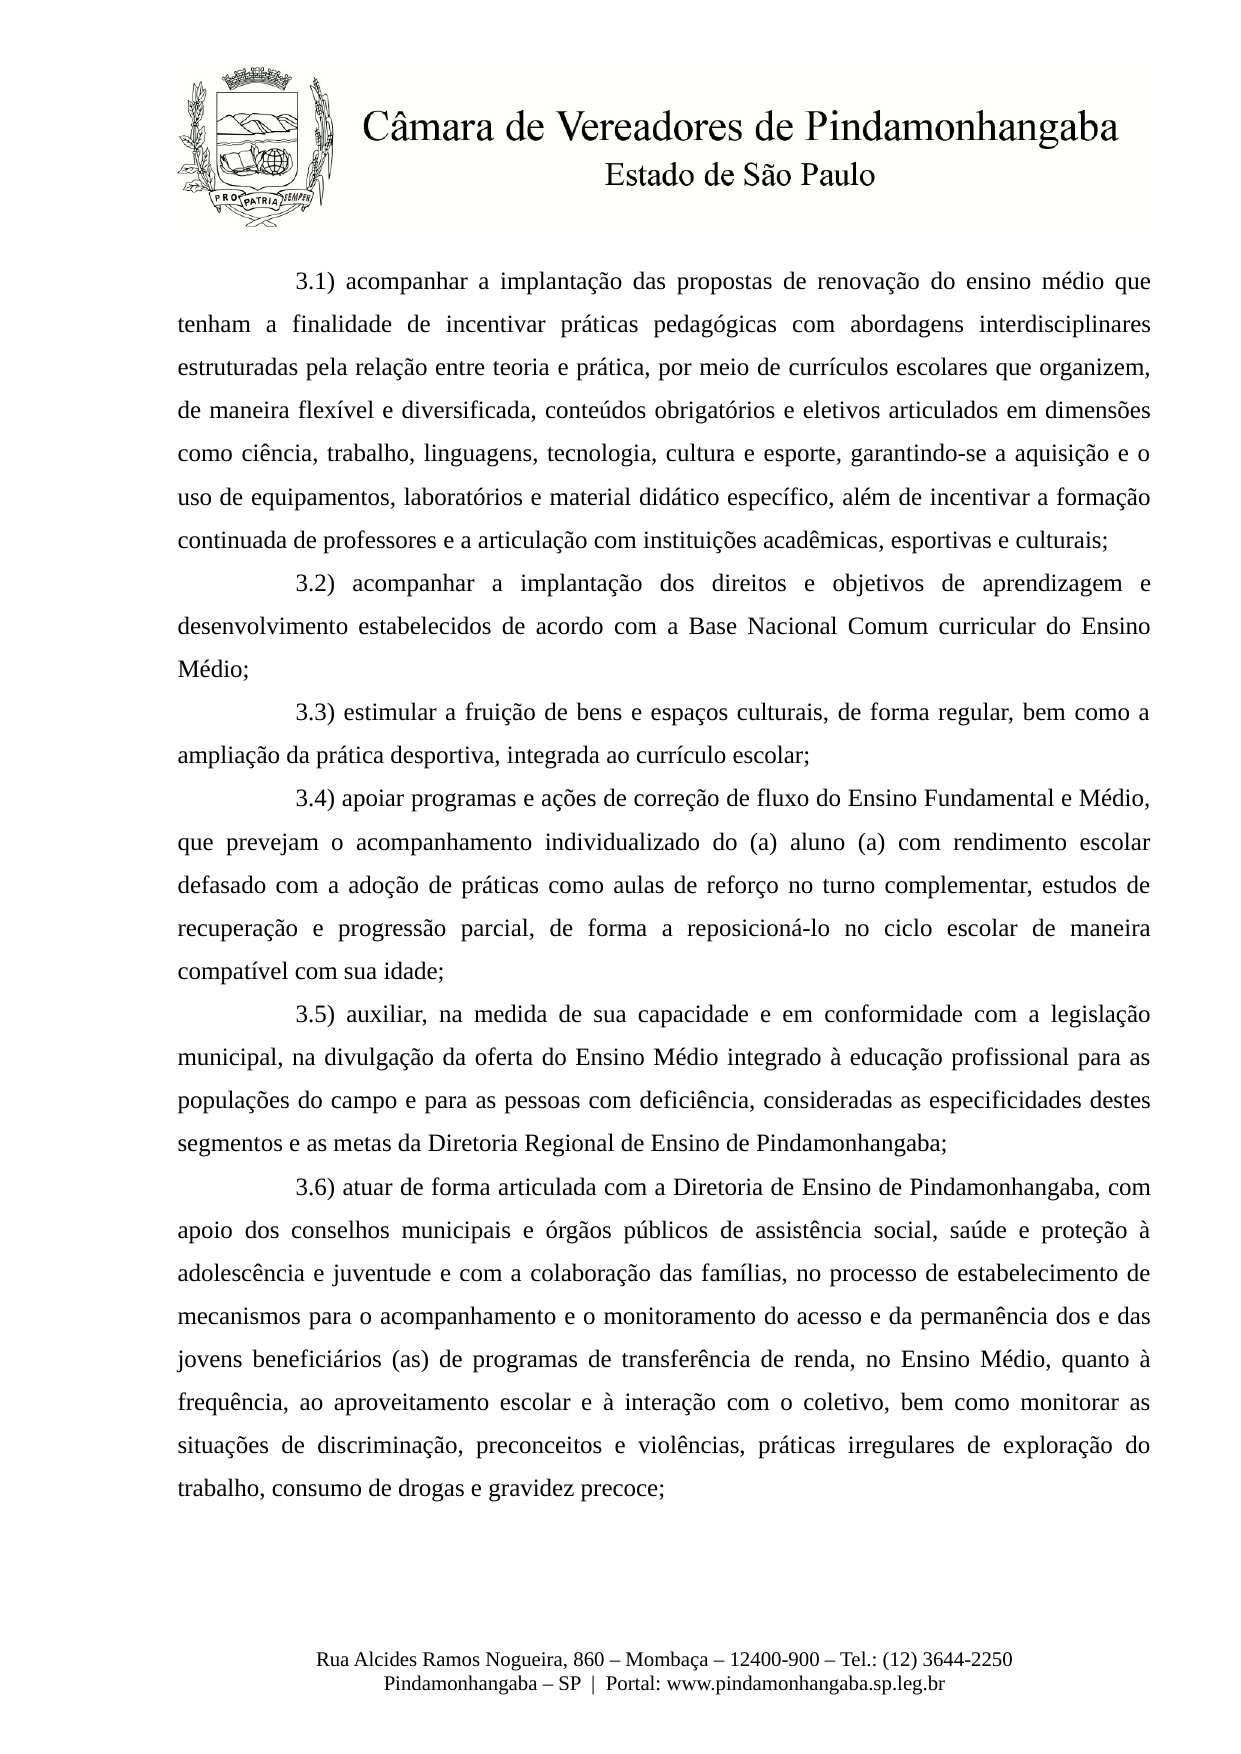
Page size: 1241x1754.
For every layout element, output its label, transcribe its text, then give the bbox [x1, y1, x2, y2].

text 3.5) auxiliar, na medida de sua capacidade e em conformidade com a legislação municipal, na divulgação da oferta do Ensino Médio integrado à educação profissional para as populações do campo e para as pessoas com deficiência, consideradas as especificidades destes segmentos e as metas da Diretoria Regional de Ensino de Pindamonhangaba; [177, 999, 1152, 1157]
text 3.4) apoiar programas e ações de correção de fluxo do Ensino Fundamental e Médio, que prevejam o acompanhamento individualizado do (a) aluno (a) com rendimento escolar defasado com a adoção de práticas como aulas de reforço no turno complementar, estudos de recuperação e progressão parcial, de forma a reposicioná-lo no ciclo escolar de maneira compatível com sua idade; [177, 783, 1152, 985]
picture [177, 59, 1152, 236]
text 3.1) acompanhar a implantação das propostas de renovação do ensino médio que tenham a finalidade de incentivar práticas pedagógicas com abordagens interdisciplinares estruturadas pela relação entre teoria e prática, por meio de currículos escolares que organizem, de maneira flexível e diversificada, conteúdos obrigatórios e eletivos articulados em dimensões como ciência, trabalho, linguagens, tecnologia, cultura e esporte, garantindo-se a aquisição e o uso de equipamentos, laboratórios e material didático específico, além de incentivar a formação continuada de professores e a articulação com instituições acadêmicas, esportivas e culturais; [177, 266, 1152, 553]
text 3.6) atuar de forma articulada com a Diretoria de Ensino de Pindamonhangaba, com apoio dos conselhos municipais e órgãos públicos de assistência social, saúde e proteção à adolescência e juventude e com a colaboração das famílias, no processo de estabelecimento de mecanismos para o acompanhamento e o monitoramento do acesso e da permanência dos e das jovens beneficiários (as) de programas de transferência de renda, no Ensino Médio, quanto à frequência, ao aproveitamento escolar e à interação com o coletivo, bem como monitorar as situações de discriminação, preconceitos e violências, práticas irregulares de exploração do trabalho, consumo de drogas e gravidez precoce; [177, 1172, 1152, 1502]
text 3.2) acompanhar a implantação dos direitos e objetivos de aprendizagem e desenvolvimento estabelecidos de acordo com a Base Nacional Comum curricular do Ensino Médio; [177, 568, 1152, 683]
text 3.3) estimular a fruição de bens e espaços culturais, de forma regular, bem como a ampliação da prática desportiva, integrada ao currículo escolar; [177, 697, 1152, 769]
